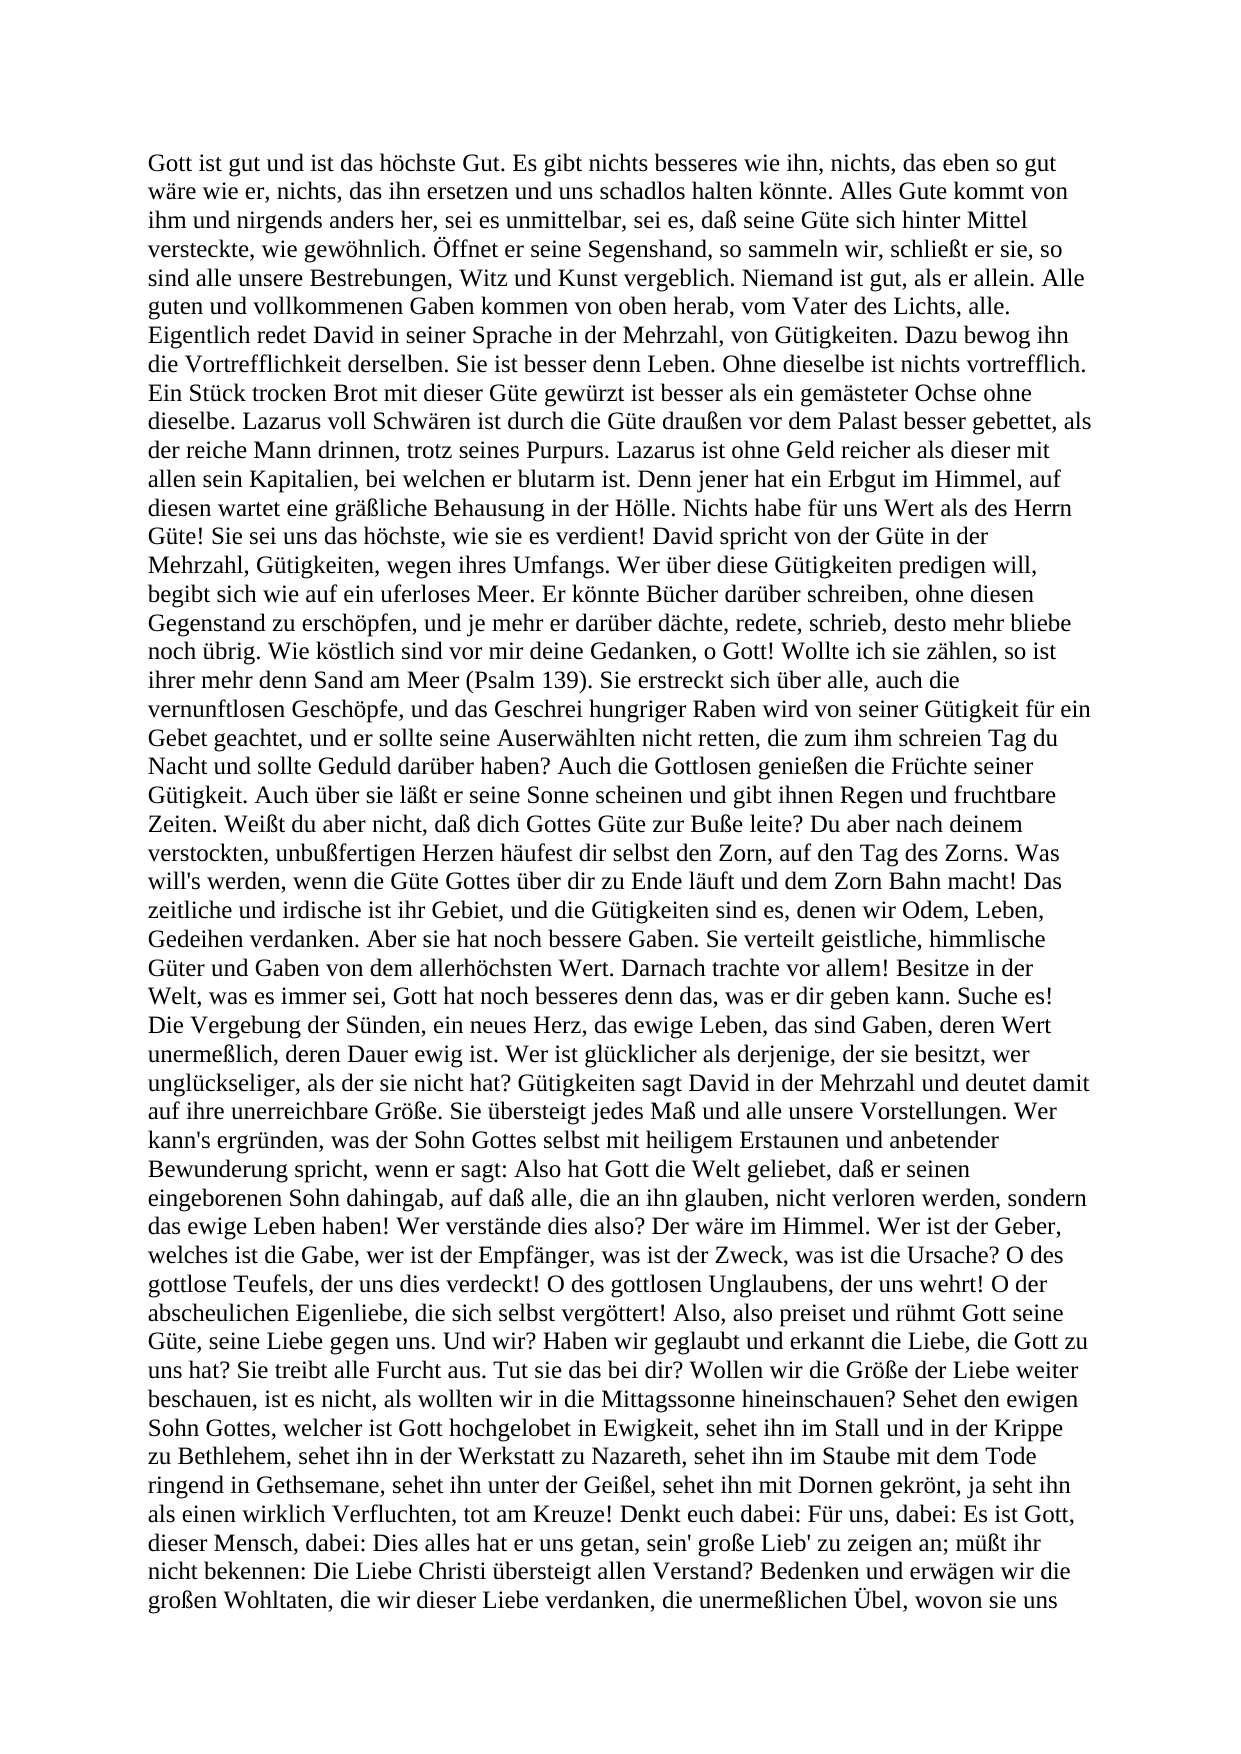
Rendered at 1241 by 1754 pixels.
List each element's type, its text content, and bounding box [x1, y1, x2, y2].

text Gott ist gut und ist das höchste Gut. Es gibt nichts besseres wie ihn, nichts, das eben so gut wäre wie er, nichts, das ihn ersetzen und uns schadlos halten könnte. Alles Gute kommt von ihm und nirgends anders her, sei es unmittelbar, sei es, daß seine Güte sich hinter Mittel versteckte, wie gewöhnlich. Öffnet er seine Segenshand, so sammeln wir, schließt er sie, so sind alle unsere Bestrebungen, Witz und Kunst vergeblich. Niemand ist gut, als er allein. Alle guten und vollkommenen Gaben kommen von oben herab, vom Vater des Lichts, alle. Eigentlich redet David in seiner Sprache in der Mehrzahl, von Gütigkeiten. Dazu bewog ihn die Vortrefflichkeit derselben. Sie ist besser denn Leben. Ohne dieselbe ist nichts vortrefflich. Ein Stück trocken Brot mit dieser Güte gewürzt ist besser als ein gemästeter Ochse ohne dieselbe. Lazarus voll Schwären ist durch die Güte draußen vor dem Palast besser gebettet, als der reiche Mann drinnen, trotz seines Purpurs. Lazarus ist ohne Geld reicher als dieser mit allen sein Kapitalien, bei welchen er blutarm ist. Denn jener hat ein Erbgut im Himmel, auf diesen wartet eine gräßliche Behausung in der Hölle. Nichts habe für uns Wert als des Herrn Güte! Sie sei uns das höchste, wie sie es verdient! David spricht von der Güte in der Mehrzahl, Gütigkeiten, wegen ihres Umfangs. Wer über diese Gütigkeiten predigen will, begibt sich wie auf ein uferloses Meer. Er könnte Bücher darüber schreiben, ohne diesen Gegenstand zu erschöpfen, und je mehr er darüber dächte, redete, schrieb, desto mehr bliebe noch übrig. Wie köstlich sind vor mir deine Gedanken, o Gott! Wollte ich sie zählen, so ist ihrer mehr denn Sand am Meer (Psalm 139). Sie erstreckt sich über alle, auch die vernunftlosen Geschöpfe, und das Geschrei hungriger Raben wird von seiner Gütigkeit für ein Gebet geachtet, und er sollte seine Auserwählten nicht retten, die zum ihm schreien Tag du Nacht und sollte Geduld darüber haben? Auch die Gottlosen genießen die Früchte seiner Gütigkeit. Auch über sie läßt er seine Sonne scheinen und gibt ihnen Regen und fruchtbare Zeiten. Weißt du aber nicht, daß dich Gottes Güte zur Buße leite? Du aber nach deinem verstockten, unbußfertigen Herzen häufest dir selbst den Zorn, auf den Tag des Zorns. Was will's werden, wenn die Güte Gottes über dir zu Ende läuft und dem Zorn Bahn macht! Das zeitliche und irdische ist ihr Gebiet, und die Gütigkeiten sind es, denen wir Odem, Leben, Gedeihen verdanken. Aber sie hat noch bessere Gaben. Sie verteilt geistliche, himmlische Güter und Gaben von dem allerhöchsten Wert. Darnach trachte vor allem! Besitze in der Welt, was es immer sei, Gott hat noch besseres denn das, was er dir geben kann. Suche es! Die Vergebung der Sünden, ein neues Herz, das ewige Leben, das sind Gaben, deren Wert unermeßlich, deren Dauer ewig ist. Wer ist glücklicher als derjenige, der sie besitzt, wer unglückseliger, als der sie nicht hat? Gütigkeiten sagt David in der Mehrzahl und deutet damit auf ihre unerreichbare Größe. Sie übersteigt jedes Maß und alle unsere Vorstellungen. Wer kann's ergründen, was der Sohn Gottes selbst mit heiligem Erstaunen und anbetender Bewunderung spricht, wenn er sagt: Also hat Gott die Welt geliebet, daß er seinen eingeborenen Sohn dahingab, auf daß alle, die an ihn glauben, nicht verloren werden, sondern das ewige Leben haben! Wer verstände dies also? Der wäre im Himmel. Wer ist der Geber, welches ist die Gabe, wer ist der Empfänger, was ist der Zweck, was ist die Ursache? O des gottlose Teufels, der uns dies verdeckt! O des gottlosen Unglaubens, der uns wehrt! O der abscheulichen Eigenliebe, die sich selbst vergöttert! Also, also preiset und rühmt Gott seine Güte, seine Liebe gegen uns. Und wir? Haben wir geglaubt und erkannt die Liebe, die Gott zu uns hat? Sie treibt alle Furcht aus. Tut sie das bei dir? Wollen wir die Größe der Liebe weiter beschauen, ist es nicht, als wollten wir in die Mittagssonne hineinschauen? Sehet den ewigen Sohn Gottes, welcher ist Gott hochgelobet in Ewigkeit, sehet ihn im Stall und in der Krippe zu Bethlehem, sehet ihn in der Werkstatt zu Nazareth, sehet ihn im Staube mit dem Tode ringend in Gethsemane, sehet ihn unter der Geißel, sehet ihn mit Dornen gekrönt, ja seht ihn als einen wirklich Verfluchten, tot am Kreuze! Denkt euch dabei: Für uns, dabei: Es ist Gott, dieser Mensch, dabei: Dies alles hat er uns getan, sein' große Lieb' zu zeigen an; müßt ihr nicht bekennen: Die Liebe Christi übersteigt allen Verstand? Bedenken und erwägen wir die großen Wohltaten, die wir dieser Liebe verdanken, die unermeßlichen Übel, wovon sie uns [148, 148, 1093, 1614]
